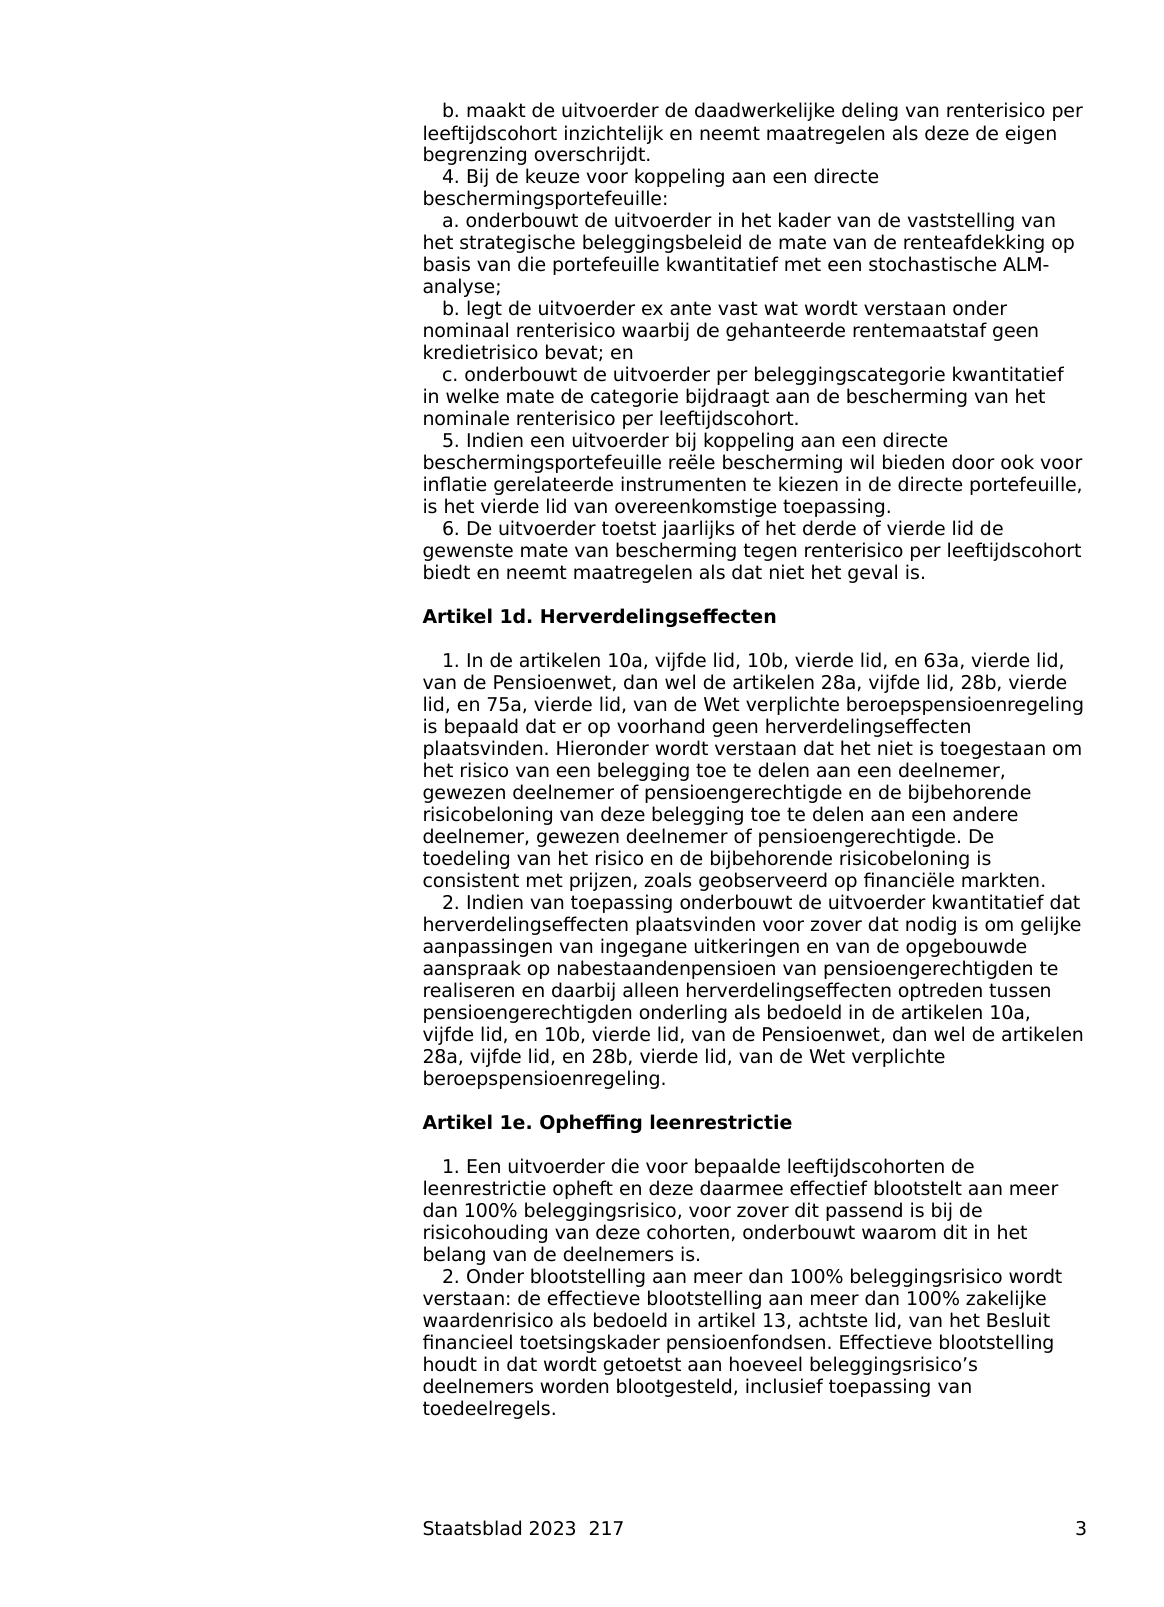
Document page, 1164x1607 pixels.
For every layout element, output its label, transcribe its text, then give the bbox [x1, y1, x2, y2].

subtitle Artikel 1d. Herverdelingseffecten [422, 606, 1087, 628]
text 4. Bij de keuze voor koppeling aan een directe beschermingsportefeuille: [422, 166, 1087, 210]
subtitle Artikel 1e. Opheffing leenrestrictie [422, 1112, 1087, 1134]
text c. onderbouwt de uitvoerder per beleggingscategorie kwantitatief in welke mate de categorie bijdraagt aan de bescherming van het nominale renterisico per leeftijdscohort. [422, 364, 1087, 430]
text 1. Een uitvoerder die voor bepaalde leeftijdscohorten de leenrestrictie opheft en deze daarmee effectief blootstelt aan meer dan 100% beleggingsrisico, voor zover dit passend is bij de risicohouding van deze cohorten, onderbouwt waarom dit in het belang van de deelnemers is. [422, 1156, 1087, 1266]
text b. legt de uitvoerder ex ante vast wat wordt verstaan onder nominaal renterisico waarbij de gehanteerde rentemaatstaf geen kredietrisico bevat; en [422, 298, 1087, 364]
text b. maakt de uitvoerder de daadwerkelijke deling van renterisico per leeftijdscohort inzichtelijk en neemt maatregelen als deze de eigen begrenzing overschrijdt. [422, 100, 1087, 166]
text 2. Onder blootstelling aan meer dan 100% beleggingsrisico wordt verstaan: de effectieve blootstelling aan meer dan 100% zakelijke waardenrisico als bedoeld in artikel 13, achtste lid, van het Besluit financieel toetsingskader pensioenfondsen. Effectieve blootstelling houdt in dat wordt getoetst aan hoeveel beleggingsrisico’s deelnemers worden blootgesteld, inclusief toepassing van toedeelregels. [422, 1266, 1087, 1420]
text 6. De uitvoerder toetst jaarlijks of het derde of vierde lid de gewenste mate van bescherming tegen renterisico per leeftijdscohort biedt en neemt maatregelen als dat niet het geval is. [422, 518, 1087, 584]
text 1. In de artikelen 10a, vijfde lid, 10b, vierde lid, en 63a, vierde lid, van de Pensioenwet, dan wel de artikelen 28a, vijfde lid, 28b, vierde lid, en 75a, vierde lid, van de Wet verplichte beroepspensioenregeling is bepaald dat er op voorhand geen herverdelingseffecten plaatsvinden. Hieronder wordt verstaan dat het niet is toegestaan om het risico van een belegging toe te delen aan een deelnemer, gewezen deelnemer of pensioengerechtigde en de bijbehorende risicobeloning van deze belegging toe te delen aan een andere deelnemer, gewezen deelnemer of pensioengerechtigde. De toedeling van het risico en de bijbehorende risicobeloning is consistent met prijzen, zoals geobserveerd op financiële markten. [422, 650, 1087, 892]
text 2. Indien van toepassing onderbouwt de uitvoerder kwantitatief dat herverdelingseffecten plaatsvinden voor zover dat nodig is om gelijke aanpassingen van ingegane uitkeringen en van de opgebouwde aanspraak op nabestaandenpensioen van pensioengerechtigden te realiseren en daarbij alleen herverdelingseffecten optreden tussen pensioengerechtigden onderling als bedoeld in de artikelen 10a, vijfde lid, en 10b, vierde lid, van de Pensioenwet, dan wel de artikelen 28a, vijfde lid, en 28b, vierde lid, van de Wet verplichte beroepspensioenregeling. [422, 892, 1087, 1090]
text a. onderbouwt de uitvoerder in het kader van de vaststelling van het strategische beleggingsbeleid de mate van de renteafdekking op basis van die portefeuille kwantitatief met een stochastische ALM-analyse; [422, 210, 1087, 298]
text 5. Indien een uitvoerder bij koppeling aan een directe beschermingsportefeuille reële bescherming wil bieden door ook voor inflatie gerelateerde instrumenten te kiezen in de directe portefeuille, is het vierde lid van overeenkomstige toepassing. [422, 430, 1087, 518]
